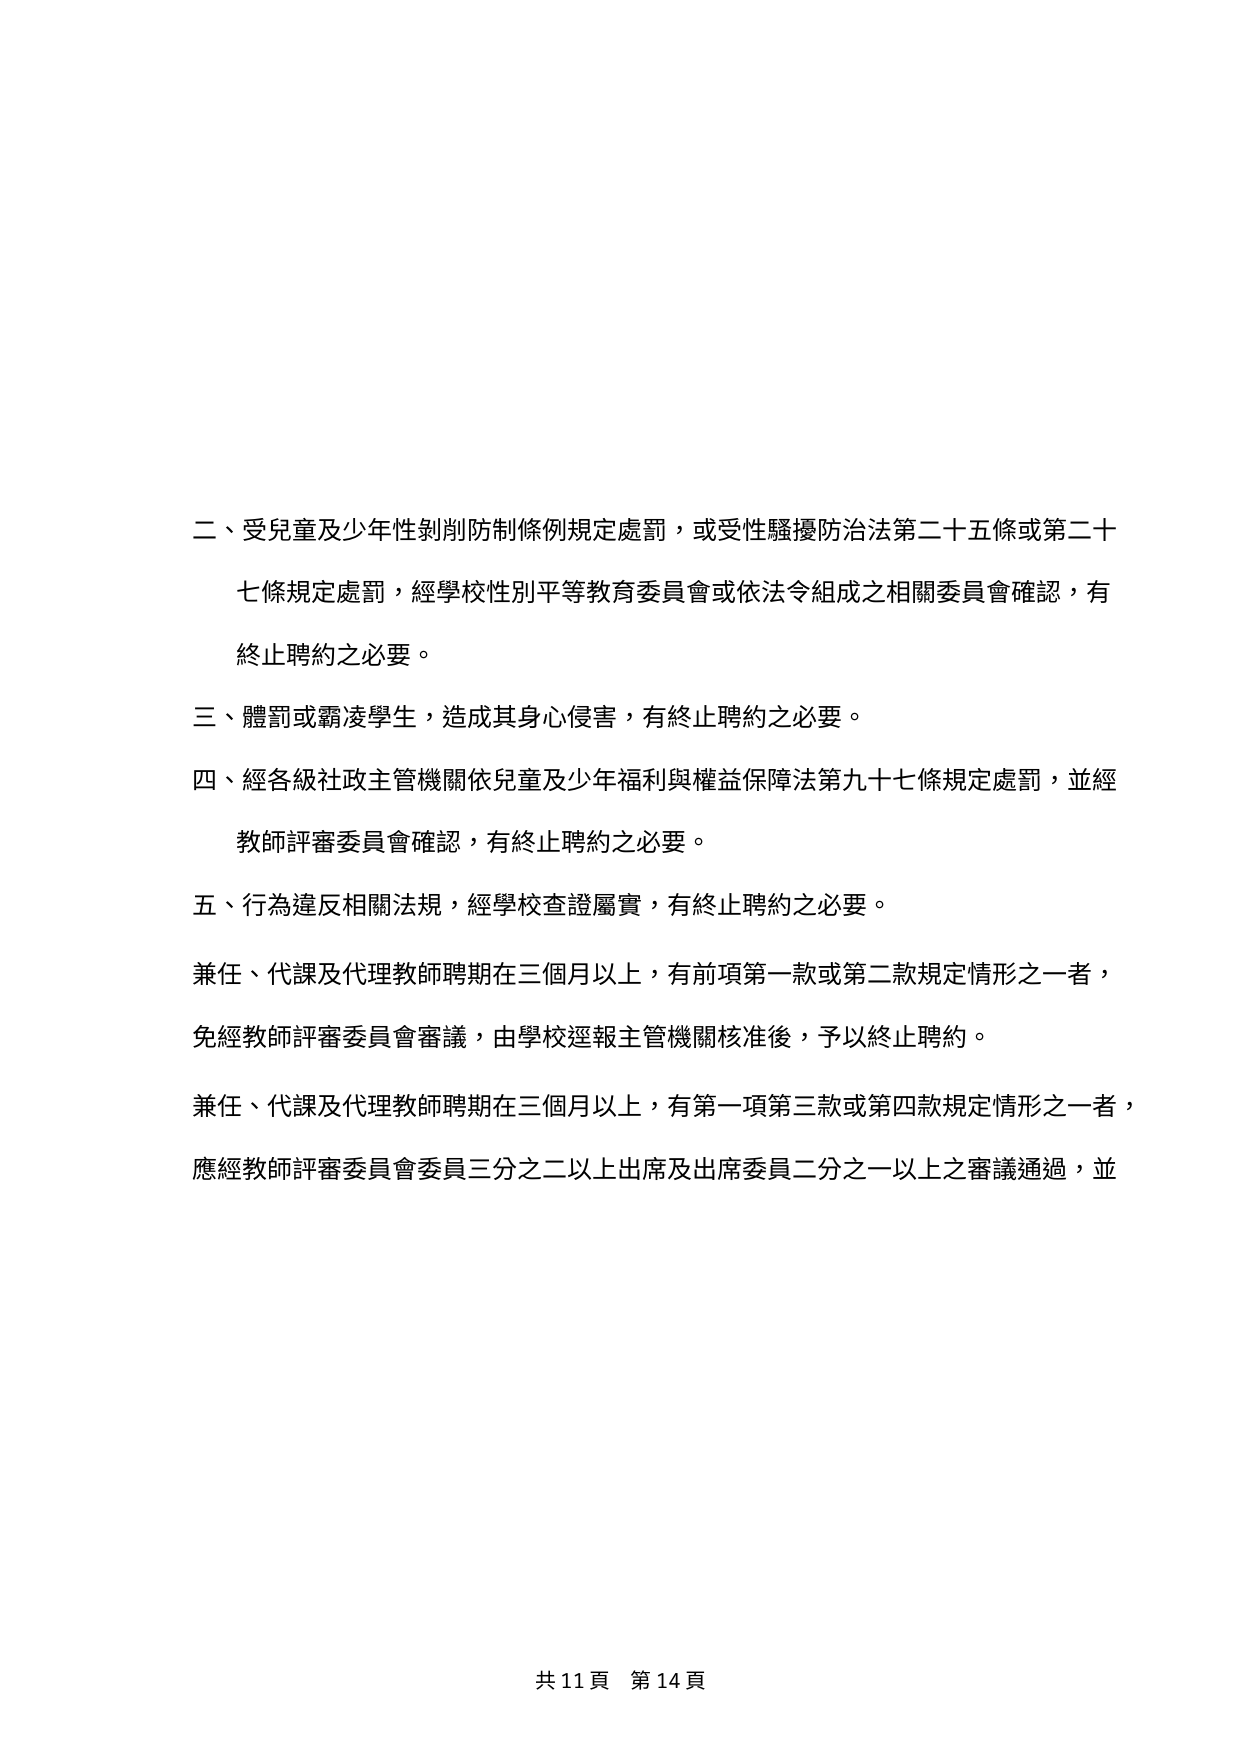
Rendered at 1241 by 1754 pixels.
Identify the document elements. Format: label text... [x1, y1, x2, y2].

text 兼任、代課及代理教師聘期在三個月以上，有前項第一款或第二款規定情形之一者，免經教師評審委員會審議，由學校逕報主管機關核准後，予以終止聘約。 [192, 931, 1122, 1056]
text 五、行為違反相關法規，經學校查證屬實，有終止聘約之必要。 [192, 862, 1122, 924]
text 三、體罰或霸凌學生，造成其身心侵害，有終止聘約之必要。 [192, 674, 1122, 737]
text 四、經各級社政主管機關依兒童及少年福利與權益保障法第九十七條規定處罰，並經教師評審委員會確認，有終止聘約之必要。 [192, 737, 1122, 862]
text 兼任、代課及代理教師聘期在三個月以上，有第一項第三款或第四款規定情形之一者，應經教師評審委員會委員三分之二以上出席及出席委員二分之一以上之審議通過，並報主管機關核准後，予以終止聘約；有第一項第五款規定情形者，應經教師評審委員會委員三分之二以上出席及出席委員三分之二以上之審議通過，並報主管機關核准後，予以終止聘約。 [192, 1063, 1122, 1188]
text 二、受兒童及少年性剝削防制條例規定處罰，或受性騷擾防治法第二十五條或第二十七條規定處罰，經學校性別平等教育委員會或依法令組成之相關委員會確認，有終止聘約之必要。 [192, 487, 1122, 674]
